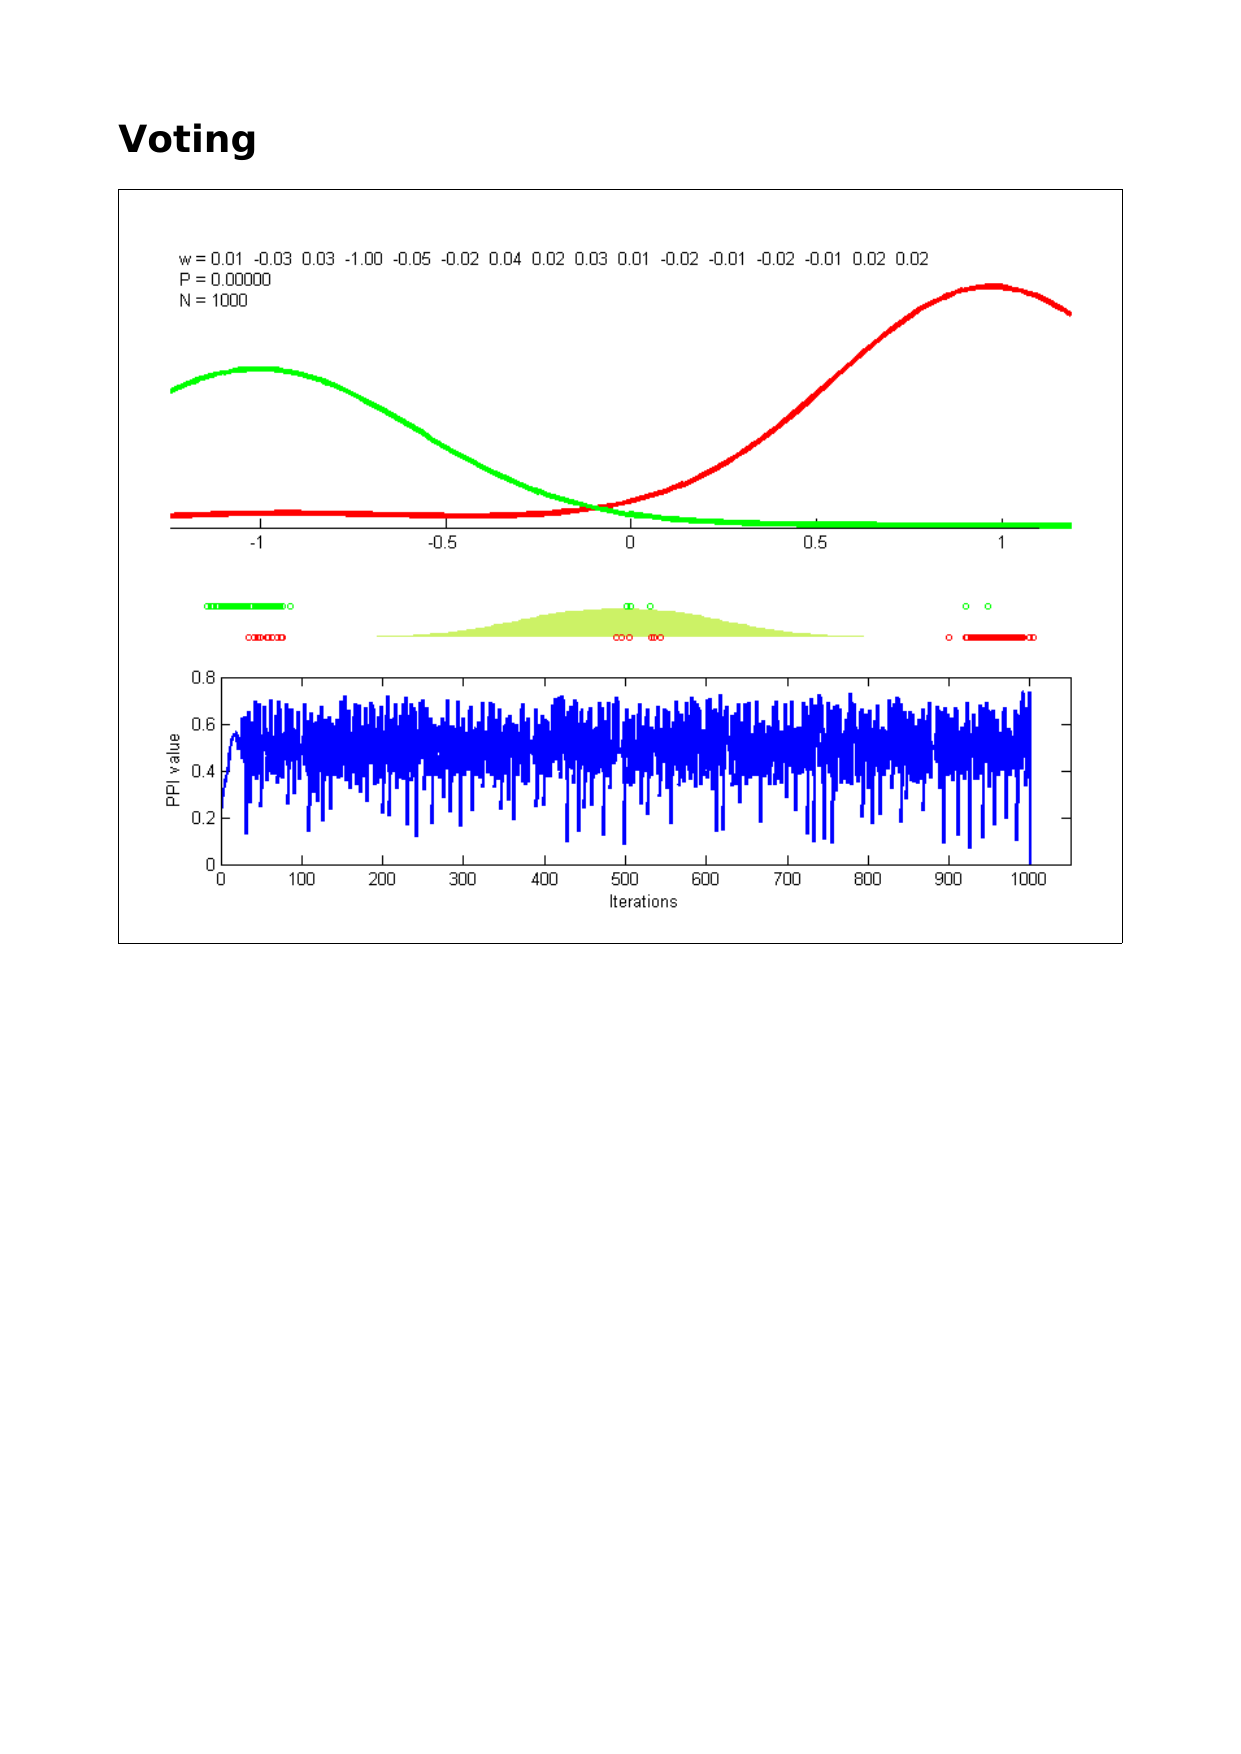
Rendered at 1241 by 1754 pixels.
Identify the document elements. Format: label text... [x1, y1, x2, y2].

subtitle Voting [118, 118, 1122, 162]
table_header [119, 190, 1122, 943]
picture [121, 192, 1120, 940]
